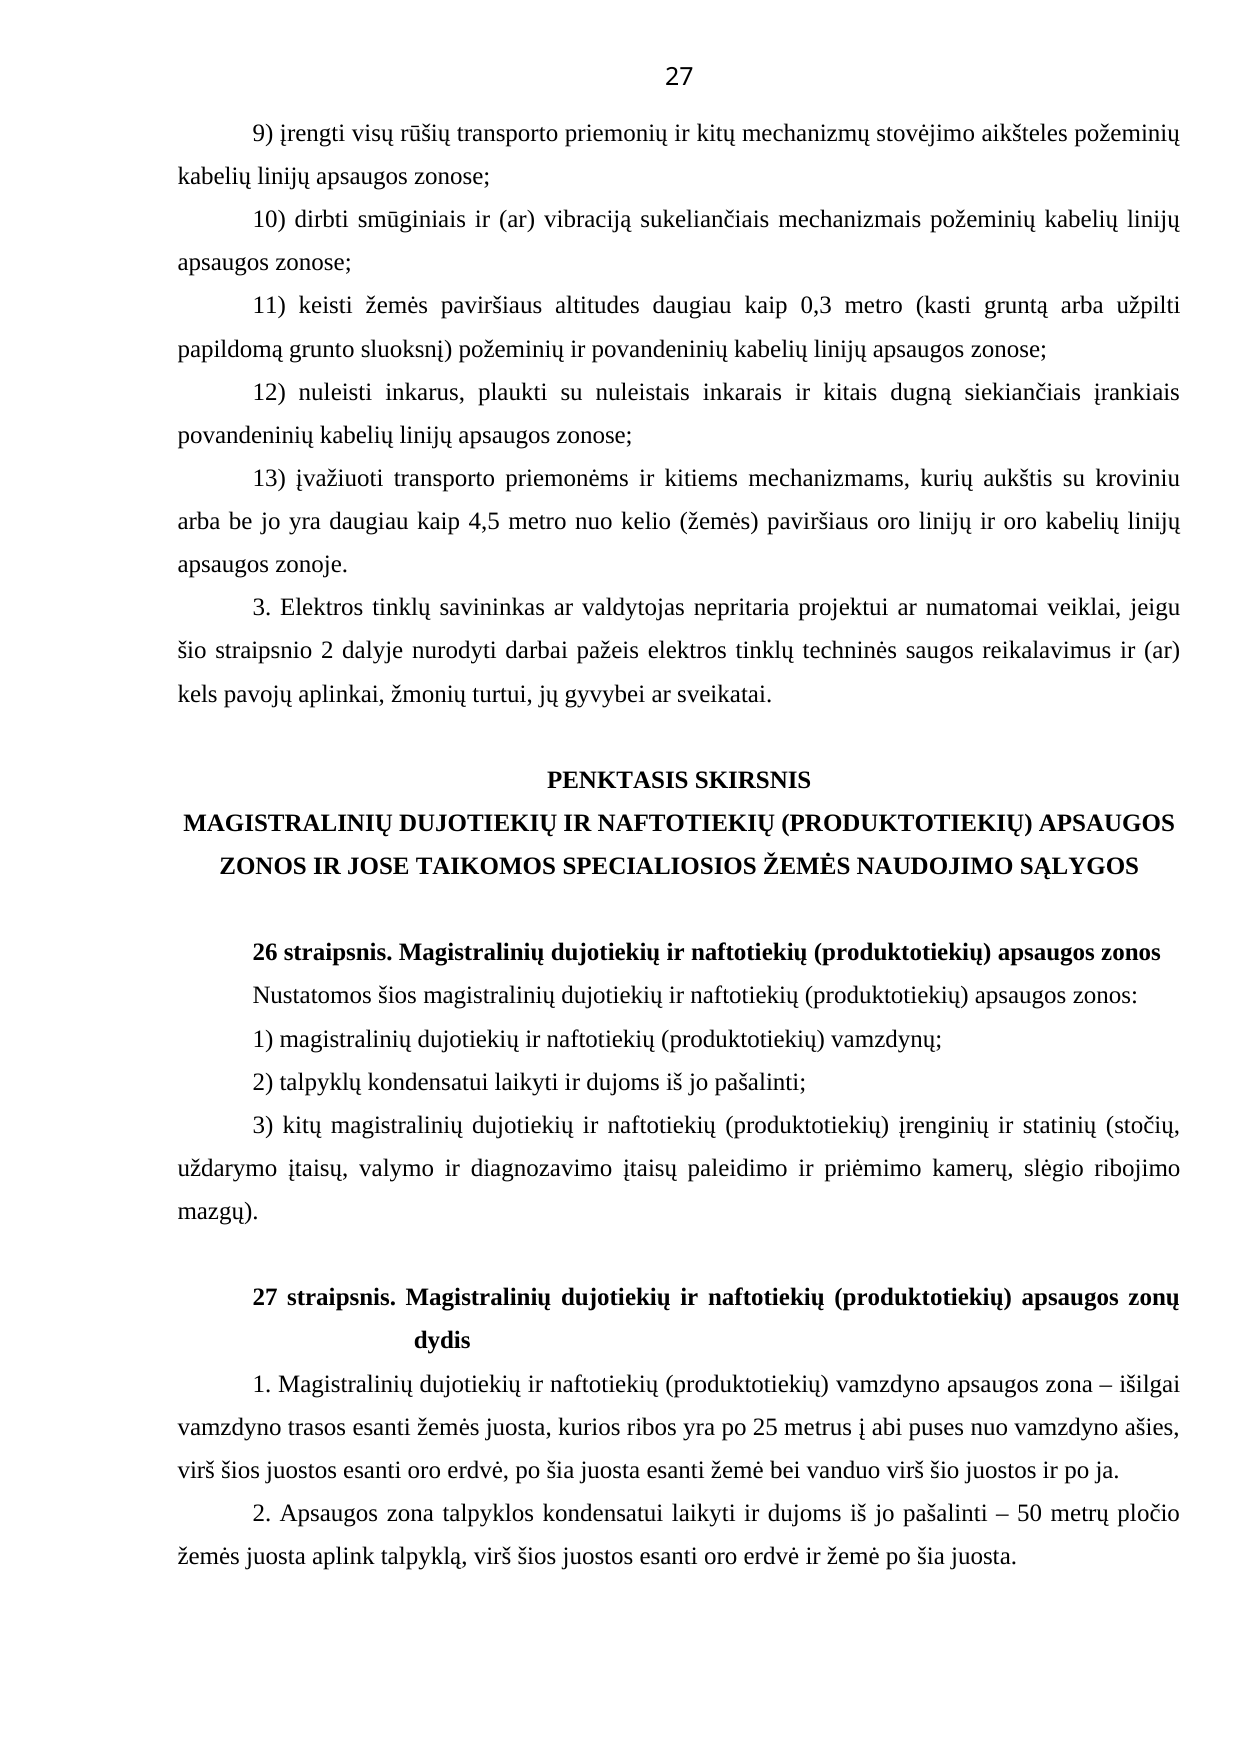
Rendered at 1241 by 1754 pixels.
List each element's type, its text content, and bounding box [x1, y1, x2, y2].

text 1. Magistralinių dujotiekių ir naftotiekių (produktotiekių) vamzdyno apsaugos zona – išilgai vamzdyno trasos esanti žemės juosta, kurios ribos yra po 25 metrus į abi puses nuo vamzdyno ašies, virš šios juostos esanti oro erdvė, po šia juosta esanti žemė bei vanduo virš šio juostos ir po ja. [177, 1369, 1181, 1484]
text 11) keisti žemės paviršiaus altitudes daugiau kaip 0,3 metro (kasti gruntą arba užpilti papildomą grunto sluoksnį) požeminių ir povandeninių kabelių linijų apsaugos zonose; [177, 291, 1181, 362]
text MAGISTRALINIŲ DUJOTIEKIŲ IR NAFTOTIEKIŲ (PRODUKTOTIEKIŲ) APSAUGOS ZONOS IR JOSE TAIKOMOS SPECIALIOSIOS ŽEMĖS NAUDOJIMO SĄLYGOS [177, 808, 1181, 880]
text 12) nuleisti inkarus, plaukti su nuleistais inkarais ir kitais dugną siekiančiais įrankiais povandeninių kabelių linijų apsaugos zonose; [177, 377, 1181, 449]
text 3) kitų magistralinių dujotiekių ir naftotiekių (produktotiekių) įrenginių ir statinių (stočių, uždarymo įtaisų, valymo ir diagnozavimo įtaisų paleidimo ir priėmimo kamerų, slėgio ribojimo mazgų). [177, 1110, 1181, 1225]
text PENKTASIS SKIRSNIS [177, 765, 1181, 794]
text Nustatomos šios magistralinių dujotiekių ir naftotiekių (produktotiekių) apsaugos zonos: [177, 981, 1181, 1009]
text 2) talpyklų kondensatui laikyti ir dujoms iš jo pašalinti; [177, 1067, 1181, 1096]
text 10) dirbti smūginiais ir (ar) vibraciją sukeliančiais mechanizmais požeminių kabelių linijų apsaugos zonose; [177, 204, 1181, 276]
text 1) magistralinių dujotiekių ir naftotiekių (produktotiekių) vamzdynų; [177, 1024, 1181, 1052]
text 27 straipsnis. Magistralinių dujotiekių ir naftotiekių (produktotiekių) apsaugos zonų dydis [252, 1282, 1181, 1354]
text 9) įrengti visų rūšių transporto priemonių ir kitų mechanizmų stovėjimo aikšteles požeminių kabelių linijų apsaugos zonose; [177, 118, 1181, 190]
text 13) įvažiuoti transporto priemonėms ir kitiems mechanizmams, kurių aukštis su kroviniu arba be jo yra daugiau kaip 4,5 metro nuo kelio (žemės) paviršiaus oro linijų ir oro kabelių linijų apsaugos zonoje. [177, 463, 1181, 578]
text 3. Elektros tinklų savininkas ar valdytojas nepritaria projektui ar numatomai veiklai, jeigu šio straipsnio 2 dalyje nurodyti darbai pažeis elektros tinklų techninės saugos reikalavimus ir (ar) kels pavojų aplinkai, žmonių turtui, jų gyvybei ar sveikatai. [177, 592, 1181, 707]
text 26 straipsnis. Magistralinių dujotiekių ir naftotiekių (produktotiekių) apsaugos zonos [252, 937, 1181, 966]
text 2. Apsaugos zona talpyklos kondensatui laikyti ir dujoms iš jo pašalinti – 50 metrų pločio žemės juosta aplink talpyklą, virš šios juostos esanti oro erdvė ir žemė po šia juosta. [177, 1498, 1181, 1570]
